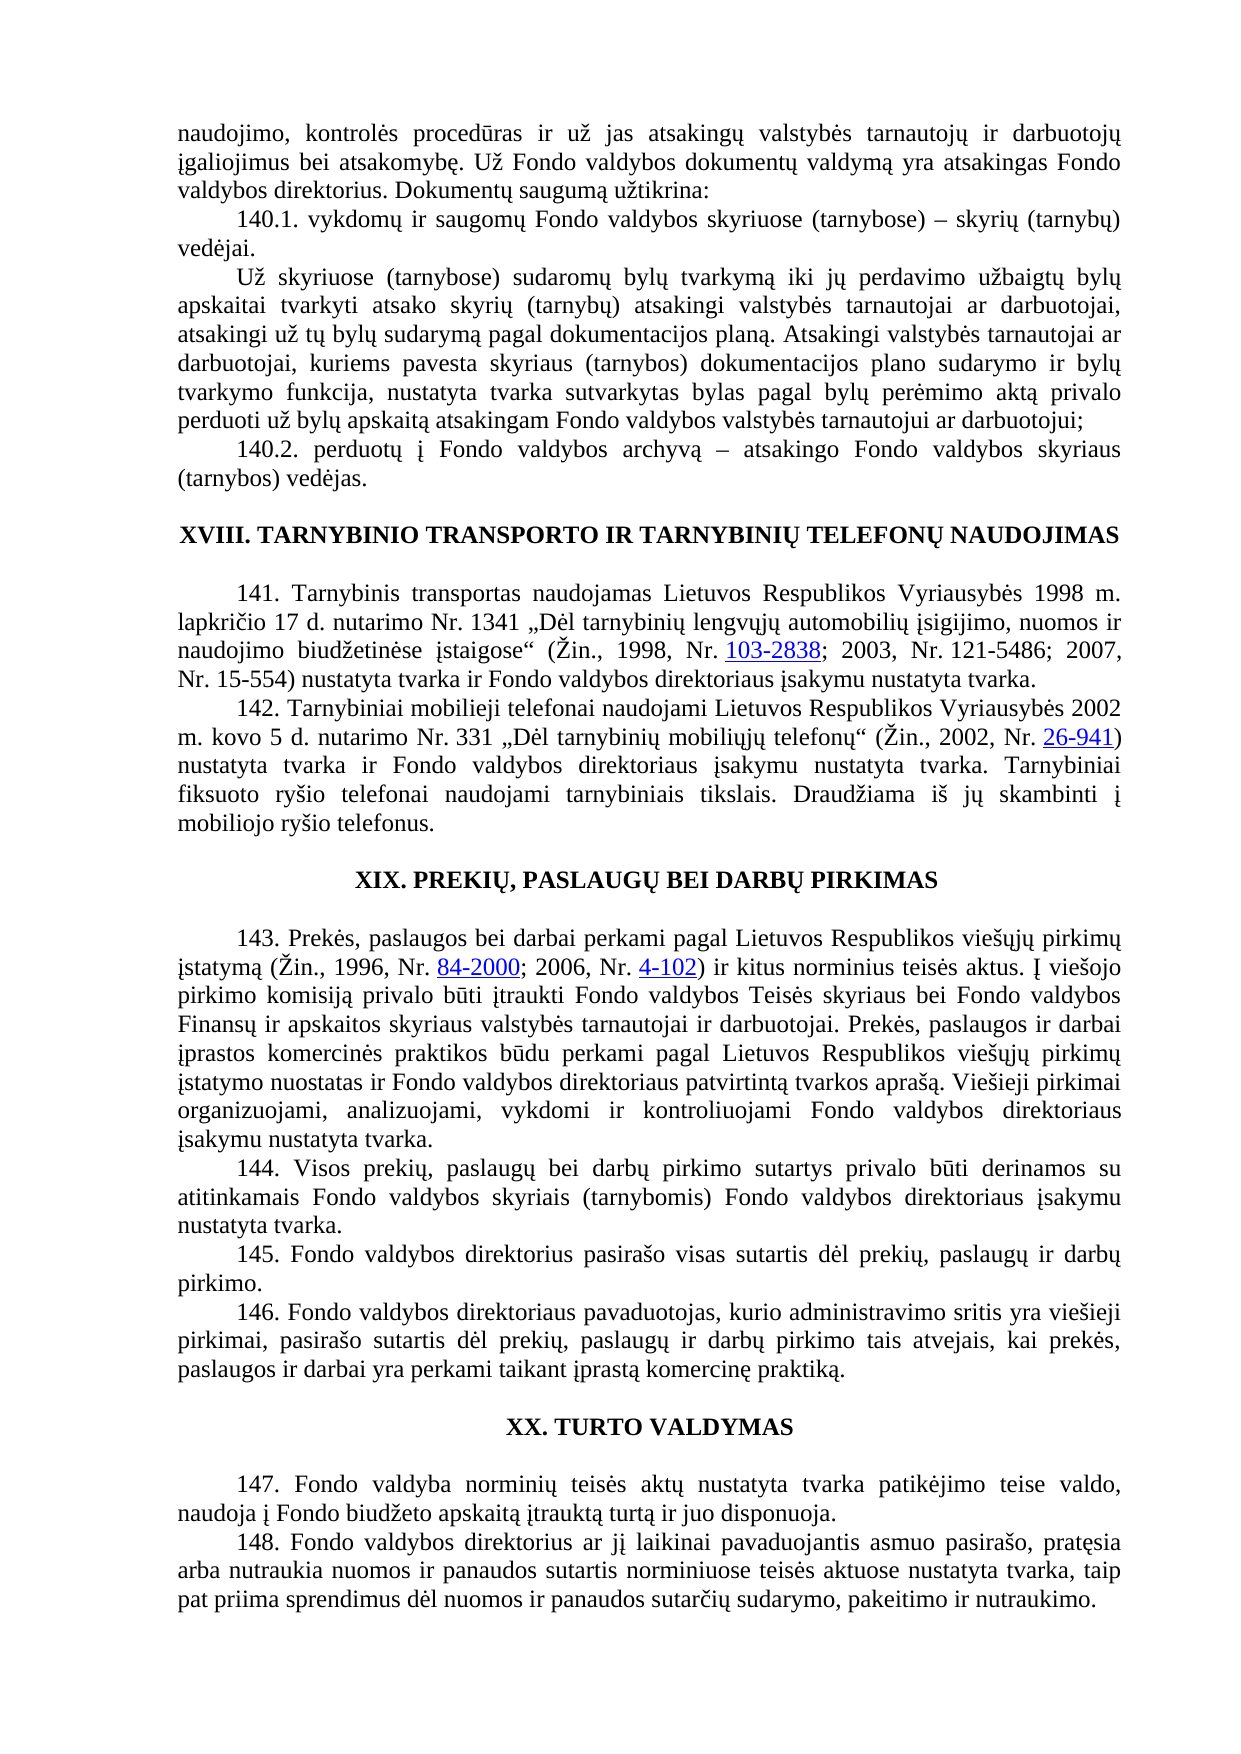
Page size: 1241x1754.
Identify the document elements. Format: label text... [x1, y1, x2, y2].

text 148. Fondo valdybos direktorius ar jį laikinai pavaduojantis asmuo pasirašo, pratęsia arba nutraukia nuomos ir panaudos sutartis norminiuose teisės aktuose nustatyta tvarka, taip pat priima sprendimus dėl nuomos ir panaudos sutarčių sudarymo, pakeitimo ir nutraukimo. [177, 1527, 1122, 1613]
text XVIII. TARNYBINIO TRANSPORTO IR TARNYBINIŲ TELEFONŲ NAUDOJIMAS [177, 521, 1122, 549]
text 146. Fondo valdybos direktoriaus pavaduotojas, kurio administravimo sritis yra viešieji pirkimai, pasirašo sutartis dėl prekių, paslaugų ir darbų pirkimo tais atvejais, kai prekės, paslaugos ir darbai yra perkami taikant įprastą komercinę praktiką. [177, 1297, 1122, 1383]
text 143. Prekės, paslaugos bei darbai perkami pagal Lietuvos Respublikos viešųjų pirkimų įstatymą (Žin., 1996, Nr. 84-2000; 2006, Nr. 4-102) ir kitus norminius teisės aktus. Į viešojo pirkimo komisiją privalo būti įtraukti Fondo valdybos Teisės skyriaus bei Fondo valdybos Finansų ir apskaitos skyriaus valstybės tarnautojai ir darbuotojai. Prekės, paslaugos ir darbai įprastos komercinės praktikos būdu perkami pagal Lietuvos Respublikos viešųjų pirkimų įstatymo nuostatas ir Fondo valdybos direktoriaus patvirtintą tvarkos aprašą. Viešieji pirkimai organizuojami, analizuojami, vykdomi ir kontroliuojami Fondo valdybos direktoriaus įsakymu nustatyta tvarka. [177, 923, 1122, 1153]
text 140.2. perduotų į Fondo valdybos archyvą – atsakingo Fondo valdybos skyriaus (tarnybos) vedėjas. [177, 434, 1122, 492]
text 142. Tarnybiniai mobilieji telefonai naudojami Lietuvos Respublikos Vyriausybės 2002 m. kovo 5 d. nutarimo Nr. 331 „Dėl tarnybinių mobiliųjų telefonų“ (Žin., 2002, Nr. 26-941) nustatyta tvarka ir Fondo valdybos direktoriaus įsakymu nustatyta tvarka. Tarnybiniai fiksuoto ryšio telefonai naudojami tarnybiniais tikslais. Draudžiama iš jų skambinti į mobiliojo ryšio telefonus. [177, 693, 1122, 837]
text 144. Visos prekių, paslaugų bei darbų pirkimo sutartys privalo būti derinamos su atitinkamais Fondo valdybos skyriais (tarnybomis) Fondo valdybos direktoriaus įsakymu nustatyta tvarka. [177, 1153, 1122, 1239]
text 140.1. vykdomų ir saugomų Fondo valdybos skyriuose (tarnybose) – skyrių (tarnybų) vedėjai. [177, 204, 1122, 262]
text naudojimo, kontrolės procedūras ir už jas atsakingų valstybės tarnautojų ir darbuotojų įgaliojimus bei atsakomybę. Už Fondo valdybos dokumentų valdymą yra atsakingas Fondo valdybos direktorius. Dokumentų saugumą užtikrina: [177, 118, 1122, 204]
text XX. turtO VALDYMAS [177, 1412, 1122, 1441]
text Už skyriuose (tarnybose) sudaromų bylų tvarkymą iki jų perdavimo užbaigtų bylų apskaitai tvarkyti atsako skyrių (tarnybų) atsakingi valstybės tarnautojai ar darbuotojai, atsakingi už tų bylų sudarymą pagal dokumentacijos planą. Atsakingi valstybės tarnautojai ar darbuotojai, kuriems pavesta skyriaus (tarnybos) dokumentacijos plano sudarymo ir bylų tvarkymo funkcija, nustatyta tvarka sutvarkytas bylas pagal bylų perėmimo aktą privalo perduoti už bylų apskaitą atsakingam Fondo valdybos valstybės tarnautojui ar darbuotojui; [177, 262, 1122, 434]
text 141. Tarnybinis transportas naudojamas Lietuvos Respublikos Vyriausybės 1998 m. lapkričio 17 d. nutarimo Nr. 1341 „Dėl tarnybinių lengvųjų automobilių įsigijimo, nuomos ir naudojimo biudžetinėse įstaigose“ (Žin., 1998, Nr. 103-2838; 2003, Nr. 121-5486; 2007, Nr. 15-554) nustatyta tvarka ir Fondo valdybos direktoriaus įsakymu nustatyta tvarka. [177, 578, 1122, 693]
text 147. Fondo valdyba norminių teisės aktų nustatyta tvarka patikėjimo teise valdo, naudoja į Fondo biudžeto apskaitą įtrauktą turtą ir juo disponuoja. [177, 1469, 1122, 1527]
text XIX. Prekių, paslaugų bei darbų pirkimas [177, 866, 1122, 894]
text 145. Fondo valdybos direktorius pasirašo visas sutartis dėl prekių, paslaugų ir darbų pirkimo. [177, 1239, 1122, 1297]
